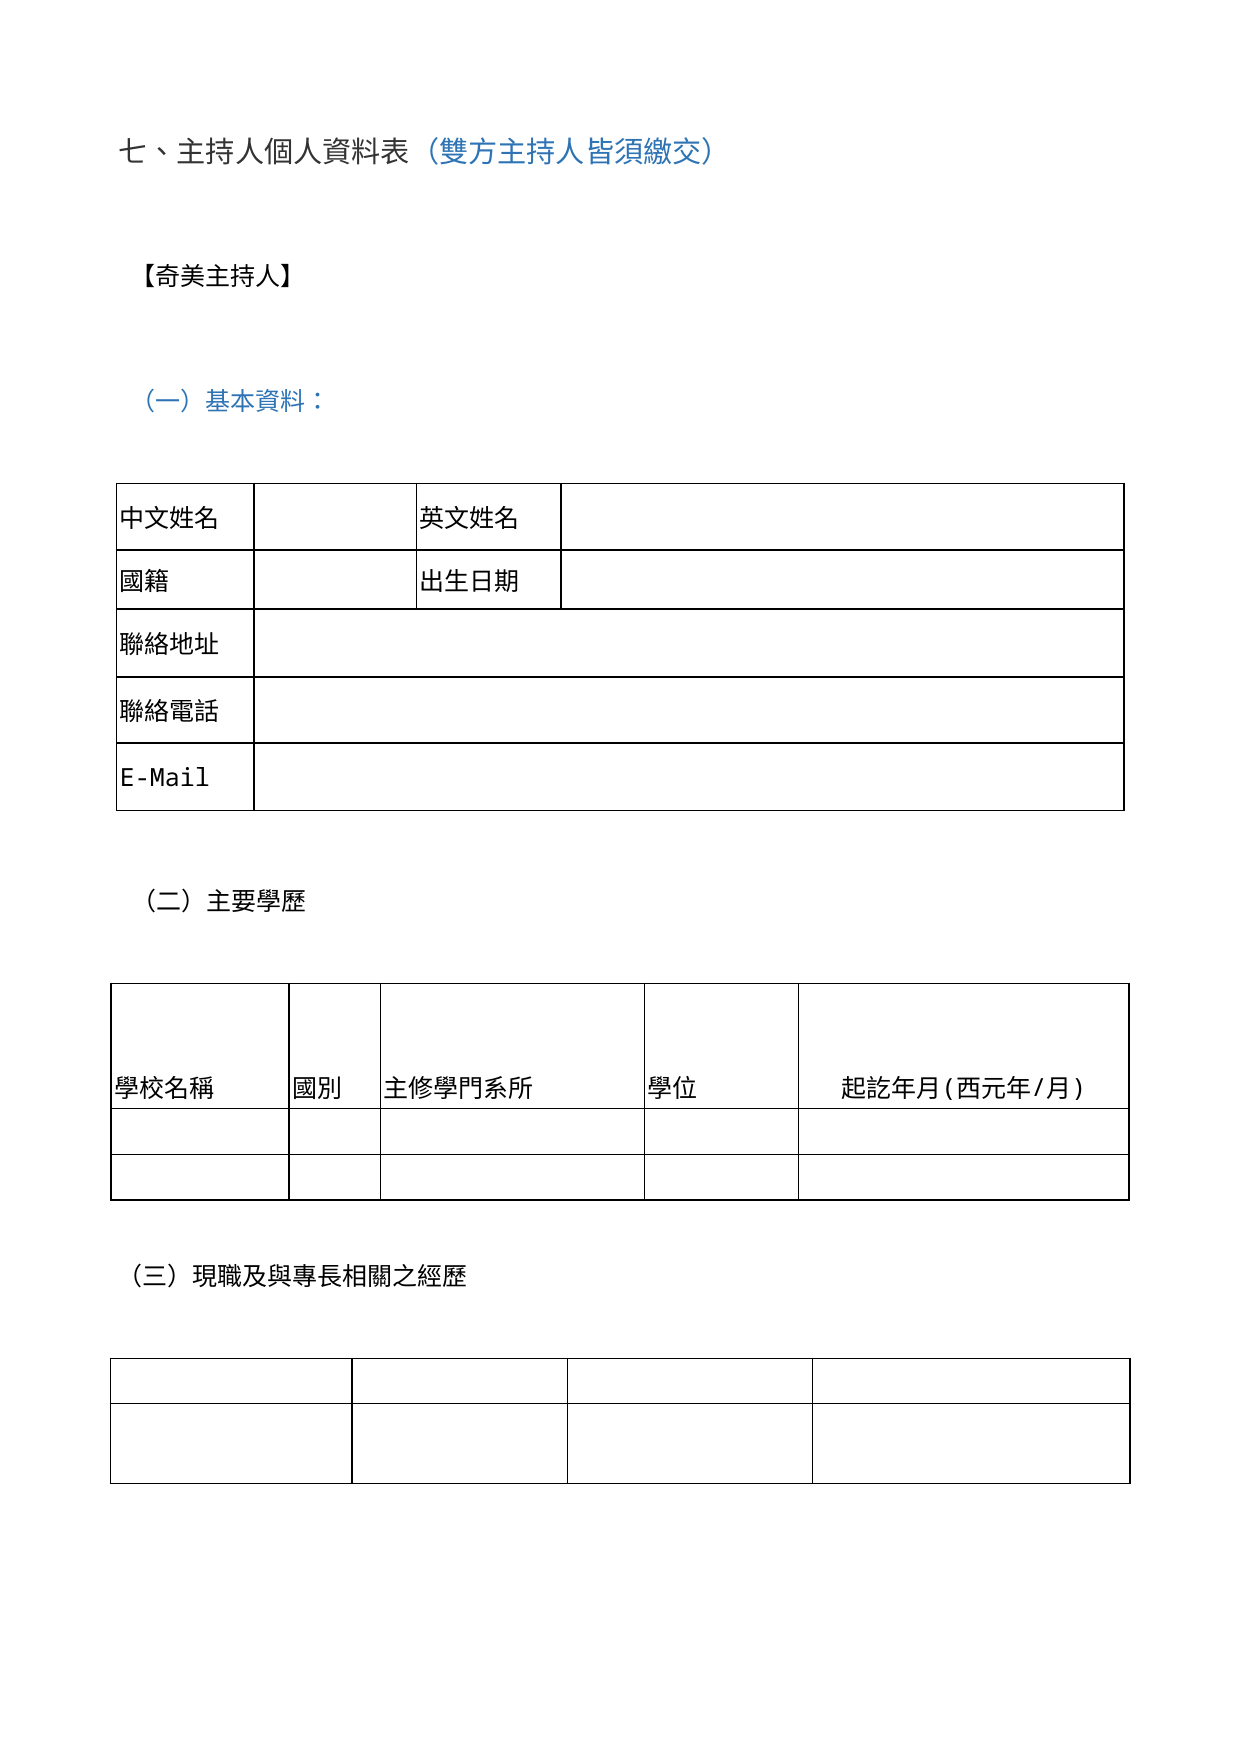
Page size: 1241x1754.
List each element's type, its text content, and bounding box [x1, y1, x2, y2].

table_cell [813, 1404, 1129, 1483]
table_header 職稱 [568, 1359, 812, 1402]
table_header 學校名稱 [112, 984, 288, 1108]
table_cell [255, 744, 1123, 809]
table_cell [381, 1155, 644, 1199]
table_cell [255, 610, 1123, 676]
text 七、主持人個人資料表（雙方主持人皆須繳交） [118, 108, 1122, 170]
text （一）基本資料： [130, 358, 1122, 420]
table_cell [799, 1109, 1128, 1153]
table_cell [562, 551, 1123, 608]
text （二）主要學歷 [131, 858, 1122, 920]
table_header [255, 484, 416, 549]
table_header 主修學門系所 [381, 984, 644, 1108]
table_cell 出生日期 [417, 551, 560, 608]
table_header 服務部門／系所 [353, 1359, 567, 1402]
table_header 英文姓名 [417, 484, 560, 549]
table_cell [290, 1109, 380, 1153]
table_cell 聯絡電話 [117, 678, 253, 742]
table_cell [111, 1404, 351, 1483]
table_cell [799, 1155, 1128, 1199]
table_cell [645, 1109, 798, 1153]
text （三）現職及與專長相關之經歷 [117, 1233, 1122, 1295]
text 【奇美主持人】 [130, 233, 1122, 295]
table_header 中文姓名 [117, 484, 253, 549]
table_header [562, 484, 1123, 549]
table_header 學位 [645, 984, 798, 1108]
table_cell [112, 1109, 288, 1153]
table_cell [381, 1109, 644, 1153]
table_cell [353, 1404, 567, 1483]
table_header 起訖年月(西元年/月) [799, 984, 1128, 1108]
table_header 國別 [290, 984, 380, 1108]
table_header 服務機構 [111, 1359, 351, 1402]
table_cell [290, 1155, 380, 1199]
table_cell [255, 551, 416, 608]
table_cell E-Mail [117, 744, 253, 809]
table_header 起訖年月(西元年/月) [813, 1359, 1129, 1402]
table_cell [645, 1155, 798, 1199]
table_cell 國籍 [117, 551, 253, 608]
table_cell [112, 1155, 288, 1199]
table_cell [568, 1404, 812, 1483]
table_cell 聯絡地址 [117, 610, 253, 676]
table_cell [255, 678, 1123, 742]
